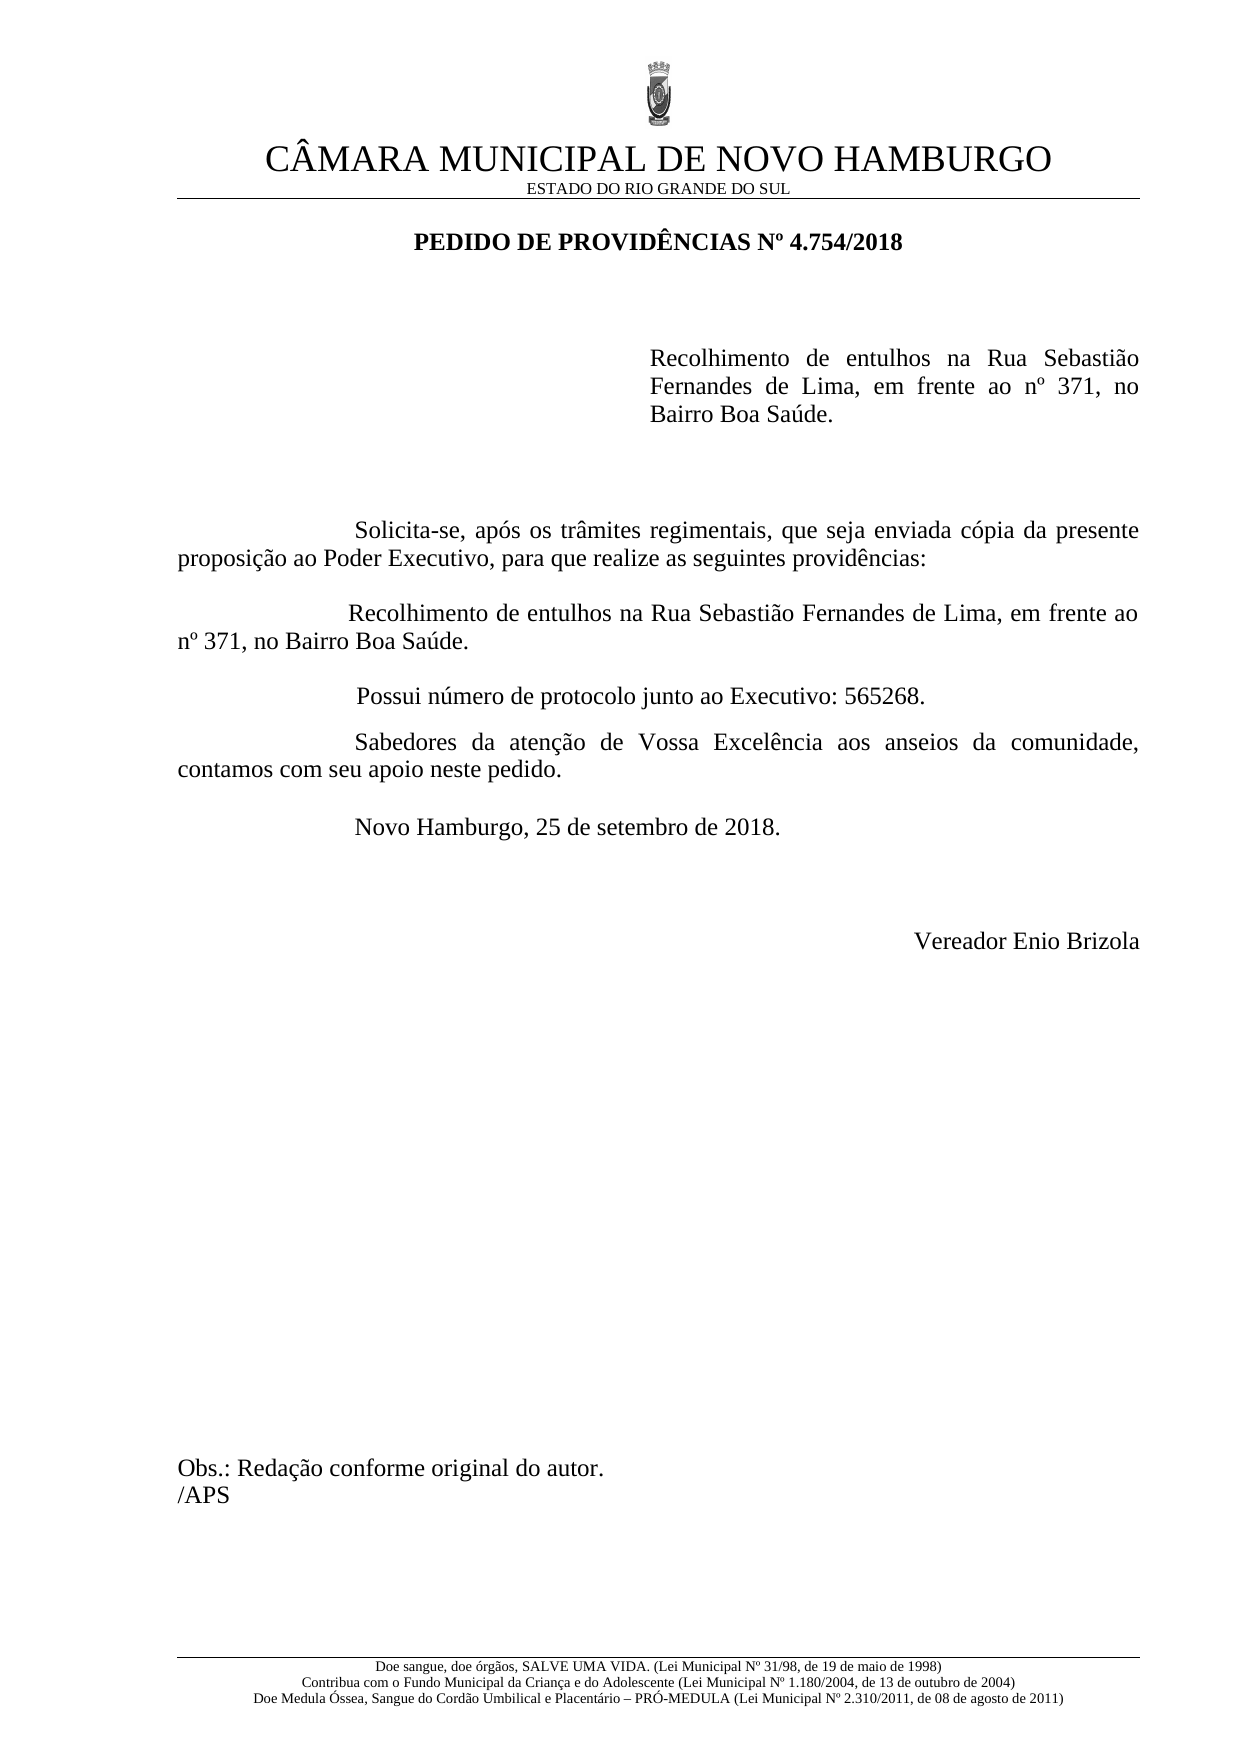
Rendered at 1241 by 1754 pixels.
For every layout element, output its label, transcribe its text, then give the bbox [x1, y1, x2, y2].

text Vereador Enio Brizola [177, 927, 1140, 955]
text PEDIDO DE PROVIDÊNCIAS Nº 4.754/2018 [177, 228, 1140, 256]
text /APS [177, 1481, 1140, 1509]
text Novo Hamburgo, 25 de setembro de 2018. [177, 813, 1140, 841]
text Recolhimento de entulhos na Rua Sebastião Fernandes de Lima, em frente ao nº 371, no Bairro Boa Saúde. [177, 599, 1140, 655]
text Recolhimento de entulhos na Rua Sebastião Fernandes de Lima, em frente ao nº 371, no Bairro Boa Saúde. [649, 344, 1140, 428]
text Sabedores da atenção de Vossa Excelência aos anseios da comunidade, contamos com seu apoio neste pedido. [177, 728, 1140, 783]
text Solicita-se, após os trâmites regimentais, que seja enviada cópia da presente proposição ao Poder Executivo, para que realize as seguintes providências: [177, 516, 1140, 572]
text Possui número de protocolo junto ao Executivo: 565268. [177, 682, 1140, 710]
text Obs.: Redação conforme original do autor. [177, 1454, 1140, 1481]
